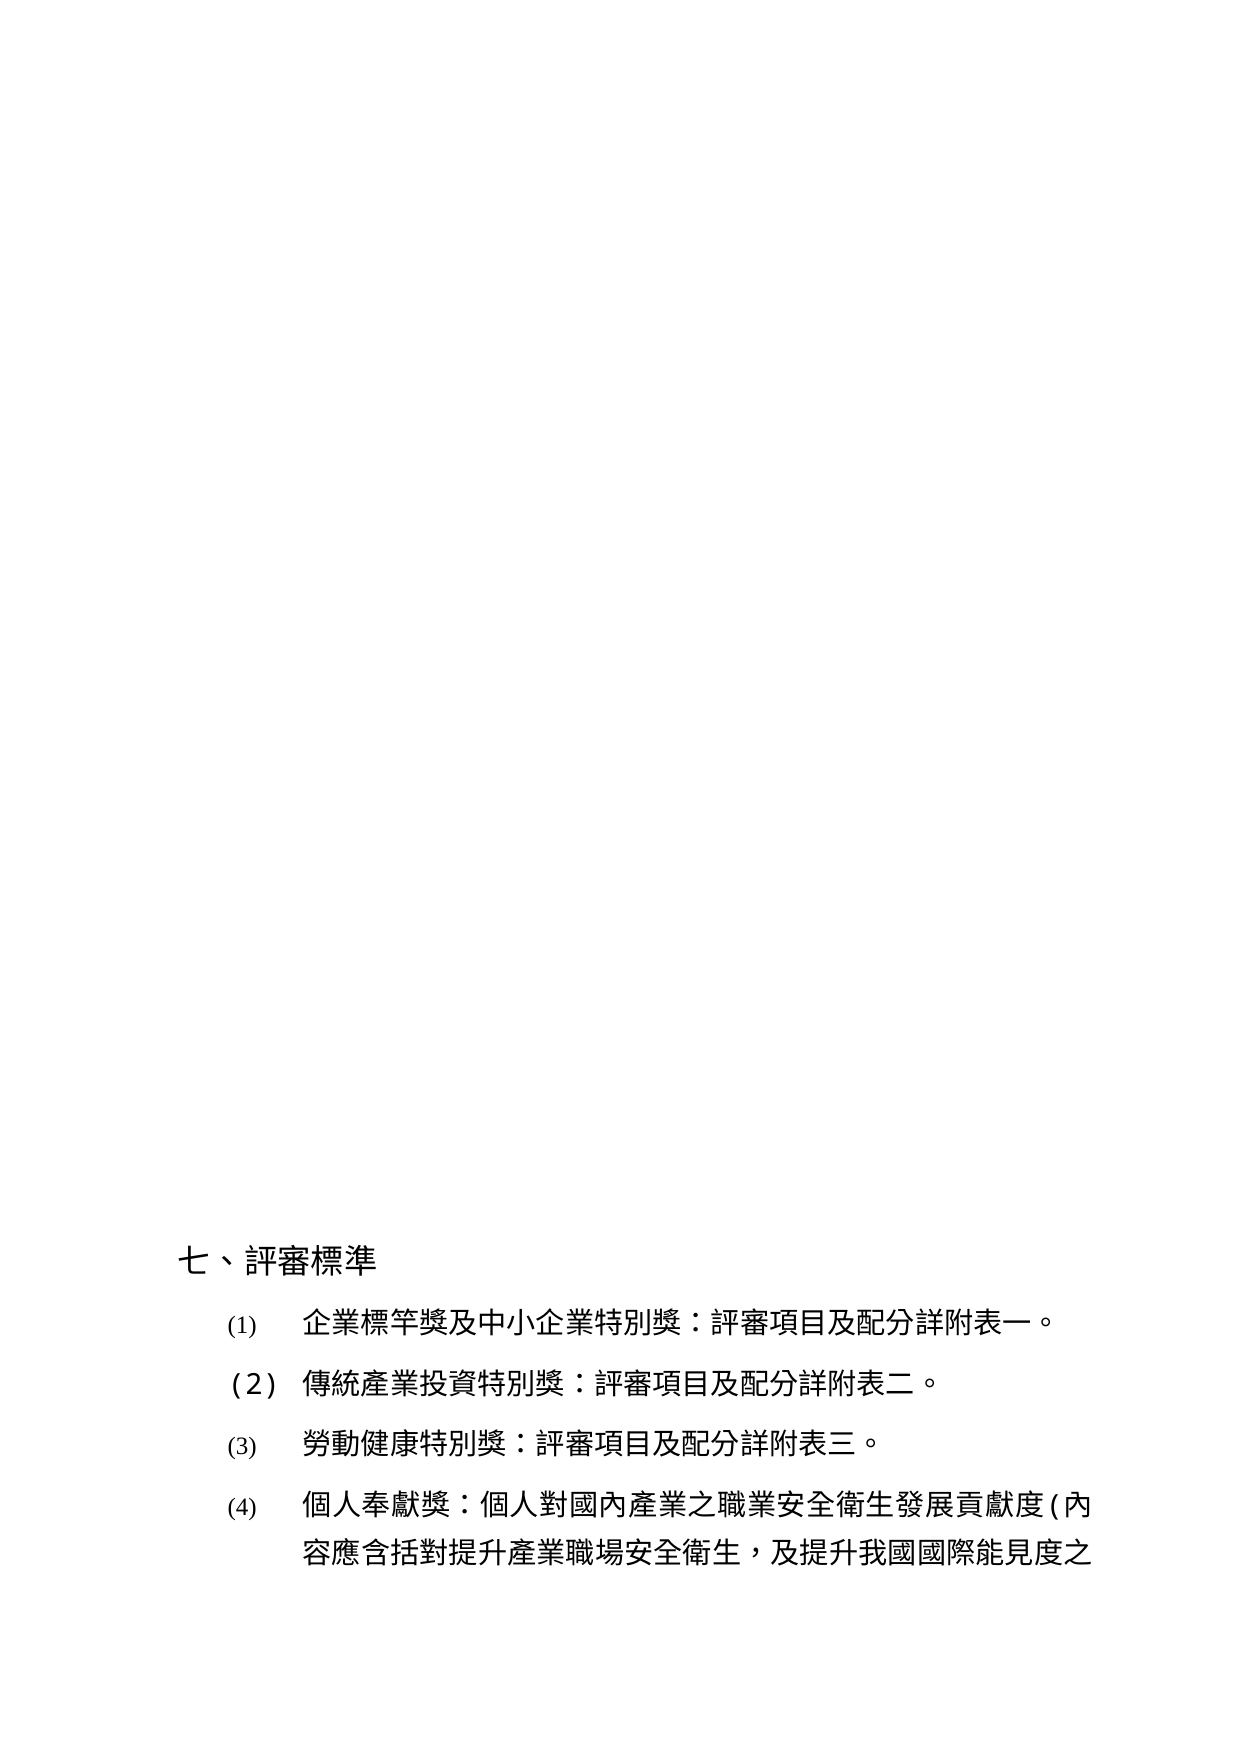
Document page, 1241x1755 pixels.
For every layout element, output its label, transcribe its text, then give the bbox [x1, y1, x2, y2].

text 七、評審標準 [177, 1235, 1093, 1283]
list 傳統產業投資特別獎：評審項目及配分詳附表二。 [227, 1356, 1093, 1404]
list 企業標竿獎及中小企業特別獎：評審項目及配分詳附表一。 [227, 1296, 1093, 1343]
list 勞動健康特別獎：評審項目及配分詳附表三。 [227, 1416, 1093, 1464]
list 個人奉獻獎：個人對國內產業之職業安全衛生發展貢獻度(內容應含括對提升產業職場安全衛生，及提升我國國際能見度之 [227, 1477, 1093, 1573]
